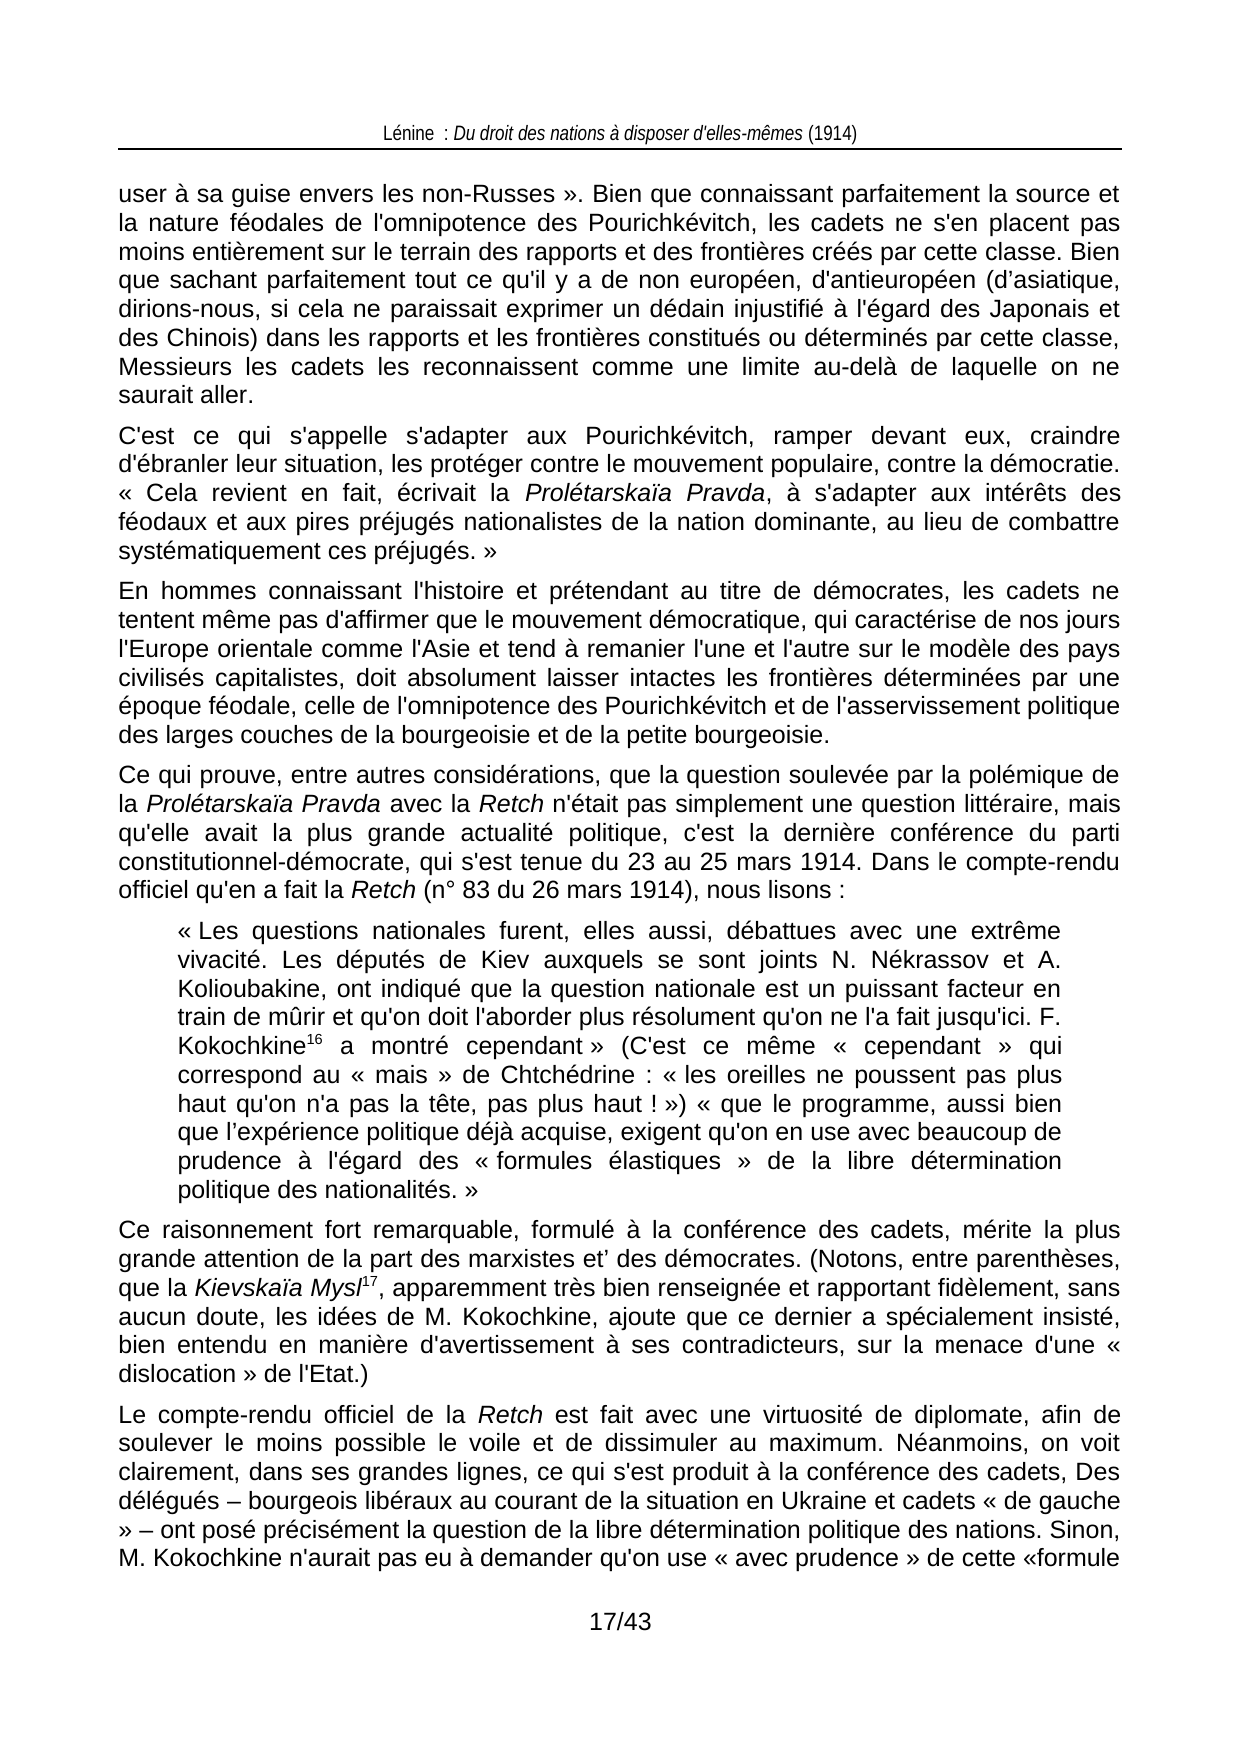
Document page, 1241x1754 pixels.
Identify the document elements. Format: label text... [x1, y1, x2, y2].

text C'est ce qui s'appelle s'adapter aux Pourichkévitch, ramper devant eux, craindre d'ébranler leur situation, les protéger contre le mouvement populaire, contre la démocratie. « Cela revient en fait, écrivait la Prolétarskaïa Pravda, à s'adapter aux intérêts des féodaux et aux pires préjugés nationalistes de la nation dominante, au lieu de combattre systématiquement ces préjugés. » [118, 421, 1122, 564]
text Ce qui prouve, entre autres considérations, que la question soulevée par la polémique de la Prolétarskaïa Pravda avec la Retch n'était pas simplement une question littéraire, mais qu'elle avait la plus grande actualité politique, c'est la dernière conférence du parti constitutionnel-démocrate, qui s'est tenue du 23 au 25 mars 1914. Dans le compte-rendu officiel qu'en a fait la Retch (n° 83 du 26 mars 1914), nous lisons : [118, 761, 1122, 904]
text En hommes connaissant l'histoire et prétendant au titre de démocrates, les cadets ne tentent même pas d'affirmer que le mouvement démocratique, qui caractérise de nos jours l'Europe orientale comme l'Asie et tend à remanier l'une et l'autre sur le modèle des pays civilisés capitalistes, doit absolument laisser intactes les frontières déterminées par une époque féodale, celle de l'omnipotence des Pourichkévitch et de l'asservissement politique des larges couches de la bourgeoisie et de la petite bourgeoisie. [118, 576, 1122, 749]
text « Les questions nationales furent, elles aussi, débattues avec une extrême vivacité. Les députés de Kiev auxquels se sont joints N. Nékrassov et A. Kolioubakine, ont indiqué que la question nationale est un puissant facteur en train de mûrir et qu'on doit l'aborder plus résolument qu'on ne l'a fait jusqu'ici. F. Kokochkine a montré cependant » (C'est ce même « cependant » qui correspond au « mais » de Chtchédrine : « les oreilles ne poussent pas plus haut qu'on n'a pas la tête, pas plus haut ! ») « que le programme, aussi bien que l’expérience politique déjà acquise, exigent qu'on en use avec beaucoup de prudence à l'égard des « formules élastiques » de la libre détermination politique des nationalités. » [177, 916, 1063, 1203]
text user à sa guise envers les non-Russes ». Bien que connaissant parfaitement la source et la nature féodales de l'omnipotence des Pourichkévitch, les cadets ne s'en placent pas moins entièrement sur le terrain des rapports et des frontières créés par cette classe. Bien que sachant parfaitement tout ce qu'il y a de non européen, d'antieuropéen (d’asiatique, dirions-nous, si cela ne paraissait exprimer un dédain injustifié à l'égard des Japonais et des Chinois) dans les rapports et les frontières constitués ou déterminés par cette classe, Messieurs les cadets les reconnaissent comme une limite au-delà de laquelle on ne saurait aller. [118, 179, 1122, 409]
text Le compte-rendu officiel de la Retch est fait avec une virtuosité de diplomate, afin de soulever le moins possible le voile et de dissimuler au maximum. Néanmoins, on voit clairement, dans ses grandes lignes, ce qui s'est produit à la conférence des cadets, Des délégués – bourgeois libéraux au courant de la situation en Ukraine et cadets « de gauche » – ont posé précisément la question de la libre détermination politique des nations. Sinon, M. Kokochkine n'aurait pas eu à demander qu'on use « avec prudence » de cette «formule [118, 1399, 1122, 1572]
text Ce raisonnement fort remarquable, formulé à la conférence des cadets, mérite la plus grande attention de la part des marxistes et’ des démocrates. (Notons, entre parenthèses, que la Kievskaïa Mysl, apparemment très bien renseignée et rapportant fidèlement, sans aucun doute, les idées de M. Kokochkine, ajoute que ce dernier a spécialement insisté, bien entendu en manière d'avertissement à ses contradicteurs, sur la menace d'une « dislocation » de l'Etat.) [118, 1215, 1122, 1388]
